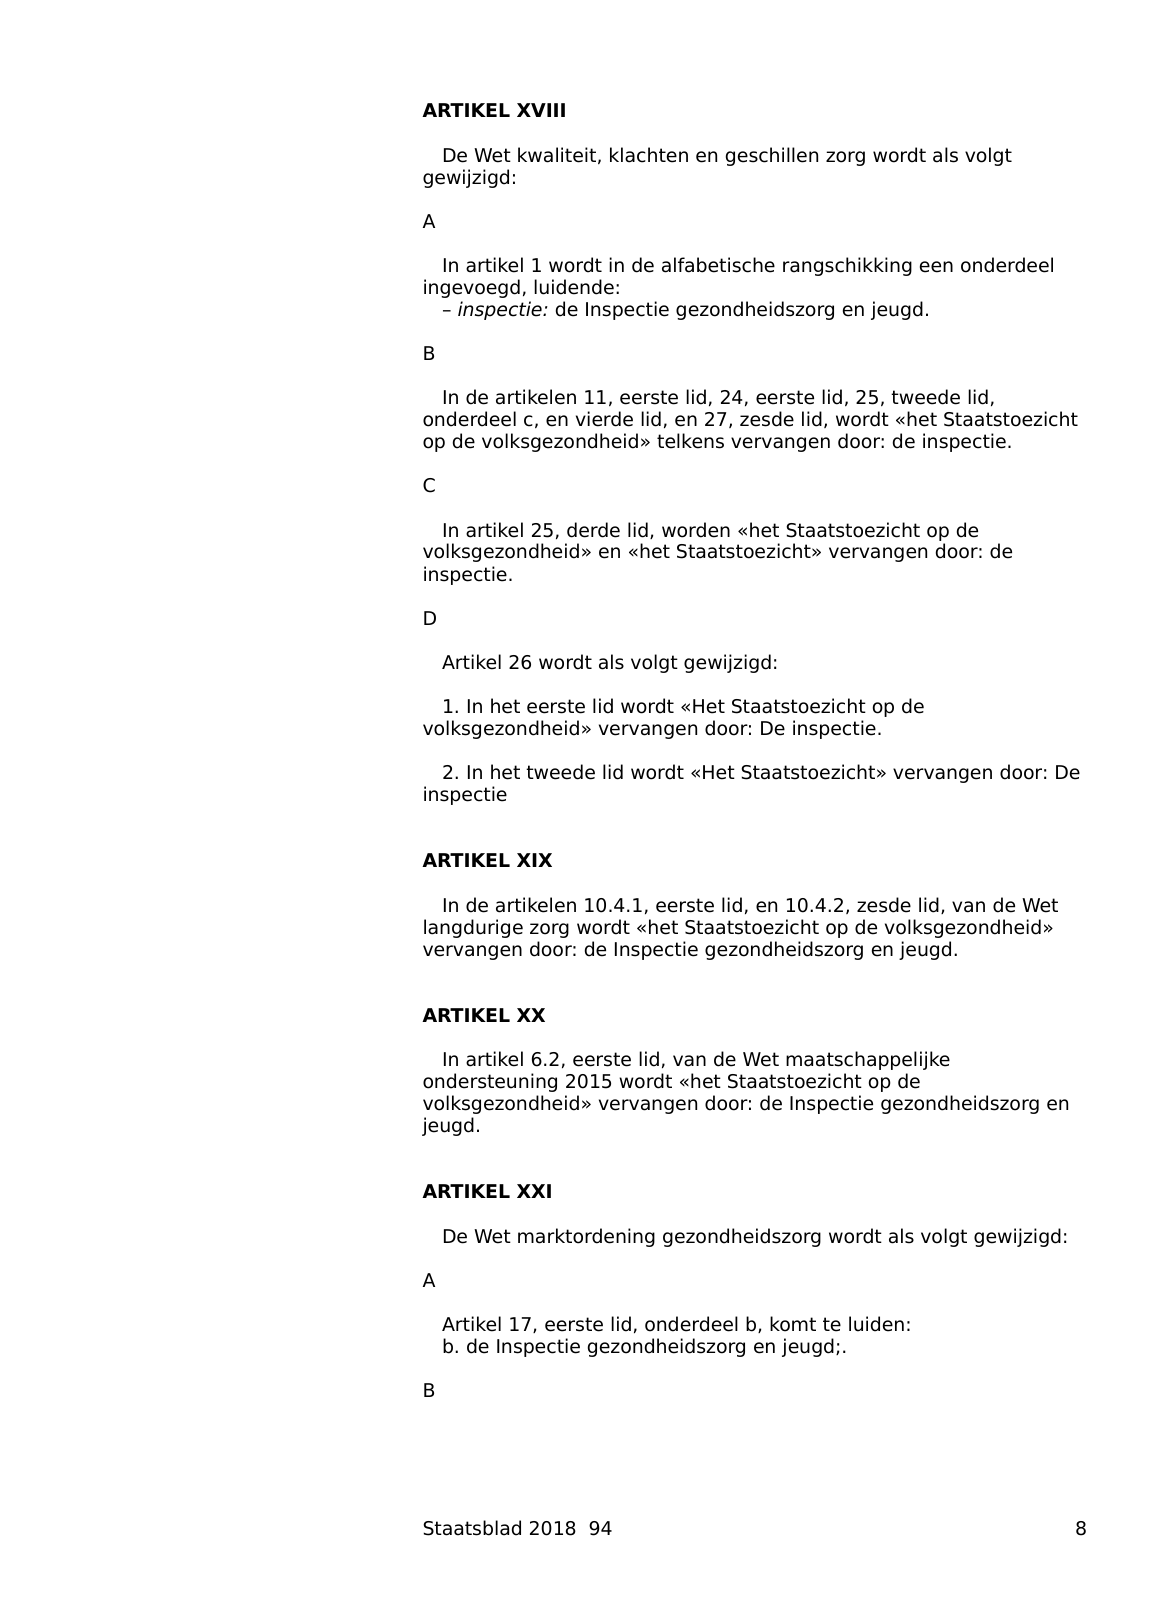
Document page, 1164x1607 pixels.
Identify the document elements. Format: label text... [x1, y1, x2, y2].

text B [422, 343, 1087, 365]
text In artikel 6.2, eerste lid, van de Wet maatschappelijke ondersteuning 2015 wordt «het Staatstoezicht op de volksgezondheid» vervangen door: de Inspectie gezondheidszorg en jeugd. [422, 1049, 1087, 1137]
text De Wet kwaliteit, klachten en geschillen zorg wordt als volgt gewijzigd: [422, 144, 1087, 188]
text In de artikelen 10.4.1, eerste lid, en 10.4.2, zesde lid, van de Wet langdurige zorg wordt «het Staatstoezicht op de volksgezondheid» vervangen door: de Inspectie gezondheidszorg en jeugd. [422, 894, 1087, 961]
text A [422, 211, 1087, 233]
subtitle ARTIKEL XXI [422, 1181, 1087, 1203]
text C [422, 475, 1087, 497]
text In artikel 25, derde lid, worden «het Staatstoezicht op de volksgezondheid» en «het Staatstoezicht» vervangen door: de inspectie. [422, 519, 1087, 585]
text b. de Inspectie gezondheidszorg en jeugd;. [422, 1336, 1087, 1358]
text – inspectie: de Inspectie gezondheidszorg en jeugd. [422, 299, 1087, 321]
text D [422, 608, 1087, 629]
text In de artikelen 11, eerste lid, 24, eerste lid, 25, tweede lid, onderdeel c, en vierde lid, en 27, zesde lid, wordt «het Staatstoezicht op de volksgezondheid» telkens vervangen door: de inspectie. [422, 387, 1087, 453]
text 2. In het tweede lid wordt «Het Staatstoezicht» vervangen door: De inspectie [422, 762, 1087, 806]
text B [422, 1380, 1087, 1402]
text Artikel 26 wordt als volgt gewijzigd: [422, 652, 1087, 674]
text Artikel 17, eerste lid, onderdeel b, komt te luiden: [422, 1314, 1087, 1336]
subtitle ARTIKEL XIX [422, 850, 1087, 872]
text In artikel 1 wordt in de alfabetische rangschikking een onderdeel ingevoegd, luidende: [422, 255, 1087, 299]
text De Wet marktordening gezondheidszorg wordt als volgt gewijzigd: [422, 1226, 1087, 1247]
text 1. In het eerste lid wordt «Het Staatstoezicht op de volksgezondheid» vervangen door: De inspectie. [422, 696, 1087, 740]
subtitle ARTIKEL XVIII [422, 100, 1087, 122]
subtitle ARTIKEL XX [422, 1005, 1087, 1027]
text A [422, 1270, 1087, 1292]
